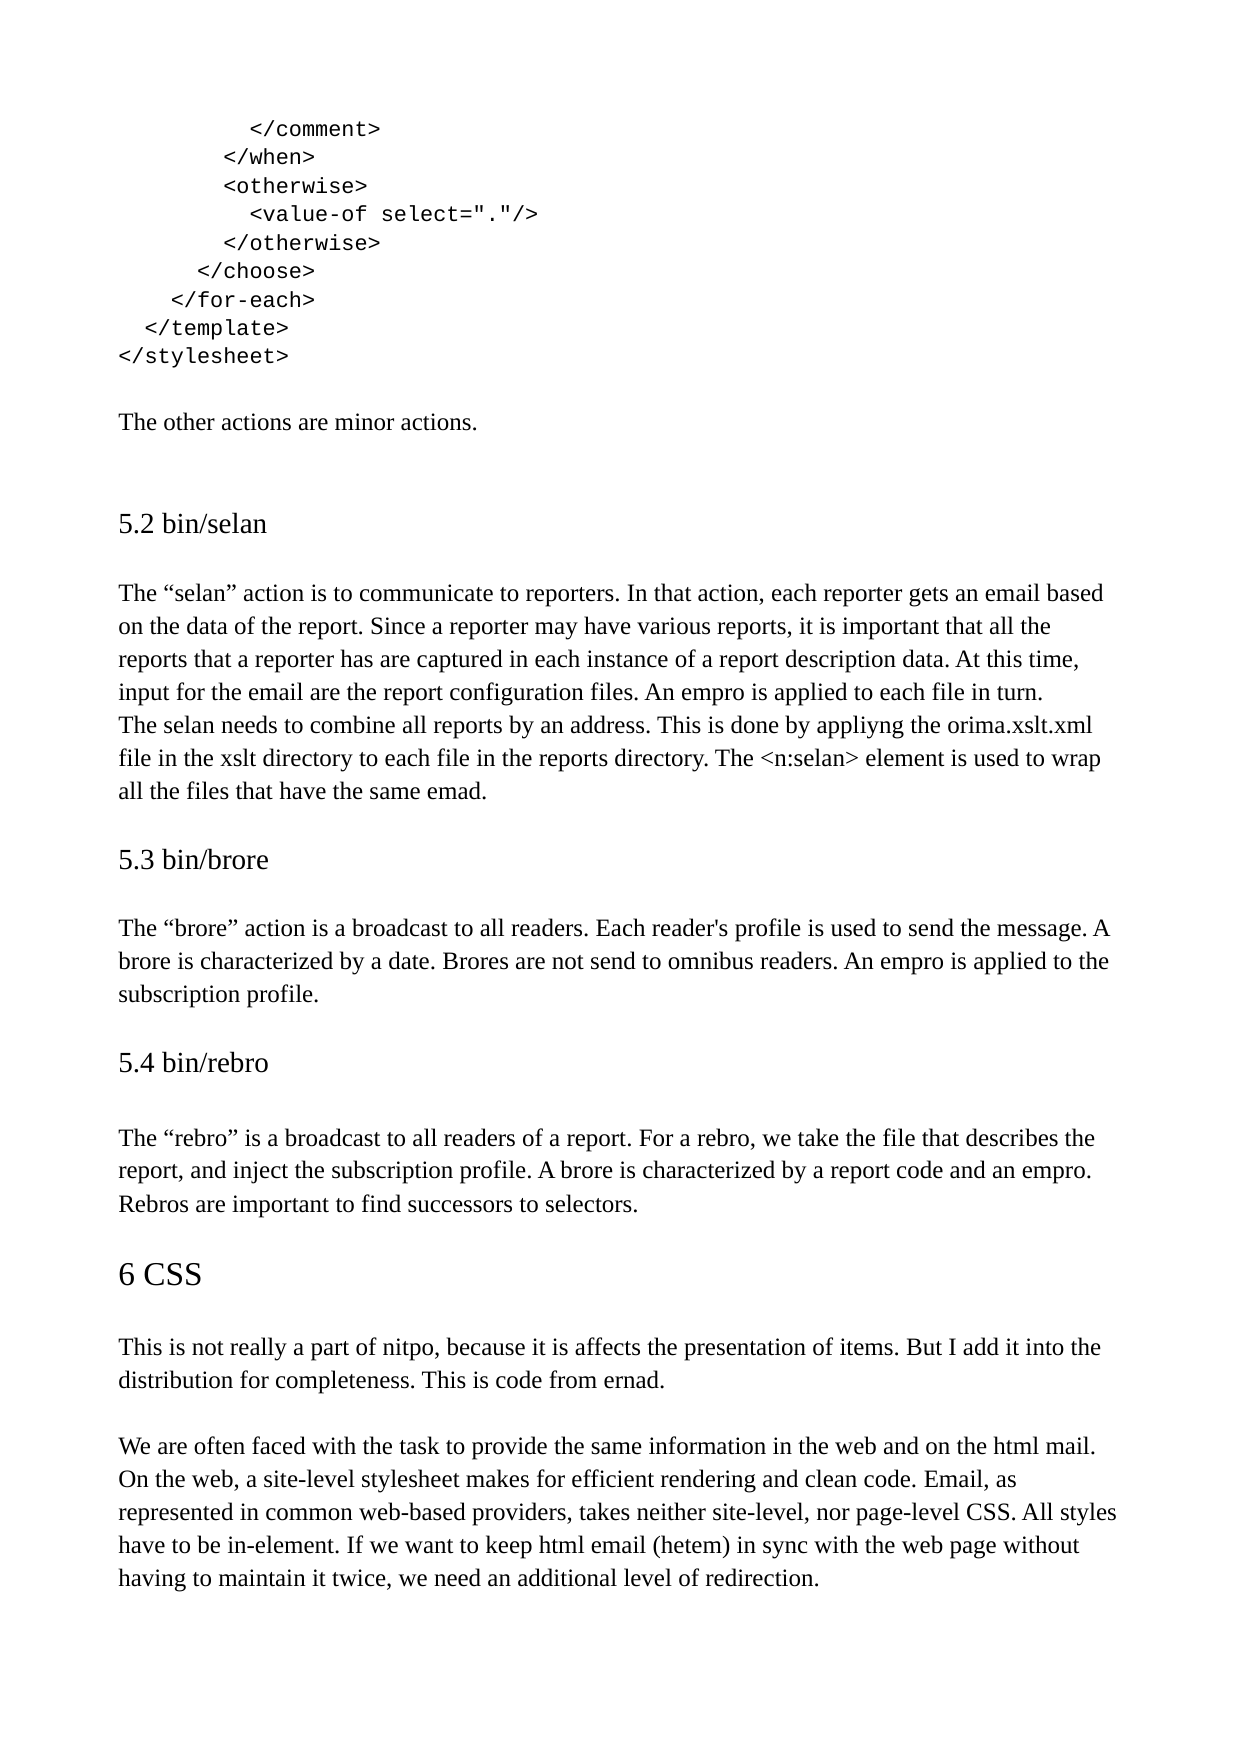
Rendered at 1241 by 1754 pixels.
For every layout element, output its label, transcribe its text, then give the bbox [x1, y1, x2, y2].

text 6 CSS [118, 1255, 1122, 1293]
text </template> [118, 317, 1122, 342]
text The “selan” action is to communicate to reporters. In that action, each reporter gets an email based on the data of the report. Since a reporter may have various reports, it is important that all the reports that a reporter has are captured in each instance of a report description data. At this time, input for the email are the report configuration files. An empro is applied to each file in turn. [118, 578, 1122, 706]
text 5.2 bin/selan [118, 506, 1122, 540]
text The selan needs to combine all reports by an address. This is done by appliyng the orima.xslt.xml file in the xslt directory to each file in the reports directory. The <n:selan> element is used to wrap all the files that have the same emad. [118, 710, 1122, 804]
text </otherwise> [118, 232, 1122, 257]
text </comment> [118, 118, 1122, 143]
text The “brore” action is a broadcast to all readers. Each reader's profile is used to send the message. A brore is characterized by a date. Brores are not send to omnibus readers. An empro is applied to the subscription profile. [118, 913, 1122, 1008]
text The other actions are minor actions. [118, 407, 1122, 436]
text </for-each> [118, 289, 1122, 313]
text <otherwise> [118, 175, 1122, 200]
text <value-of select="."/> [118, 203, 1122, 228]
text </choose> [118, 260, 1122, 285]
text 5.4 bin/rebro [118, 1046, 1122, 1079]
text </stylesheet> [118, 346, 1122, 370]
text We are often faced with the task to provide the same information in the web and on the html mail. [118, 1431, 1122, 1459]
text This is not really a part of nitpo, because it is affects the presentation of items. But I add it into the distribution for completeness. This is code from ernad. [118, 1332, 1122, 1393]
text 5.3 bin/brore [118, 842, 1122, 875]
text On the web, a site-level stylesheet makes for efficient rendering and clean code. Email, as represented in common web-based providers, takes neither site-level, nor page-level CSS. All styles have to be in-element. If we want to keep html email (hetem) in sync with the web page without having to maintain it twice, we need an additional level of redirection. [118, 1464, 1122, 1592]
text The “rebro” is a broadcast to all readers of a report. For a rebro, we take the file that describes the report, and inject the subscription profile. A brore is characterized by a report code and an empro. Rebros are important to find successors to selectors. [118, 1123, 1122, 1217]
text </when> [118, 147, 1122, 171]
